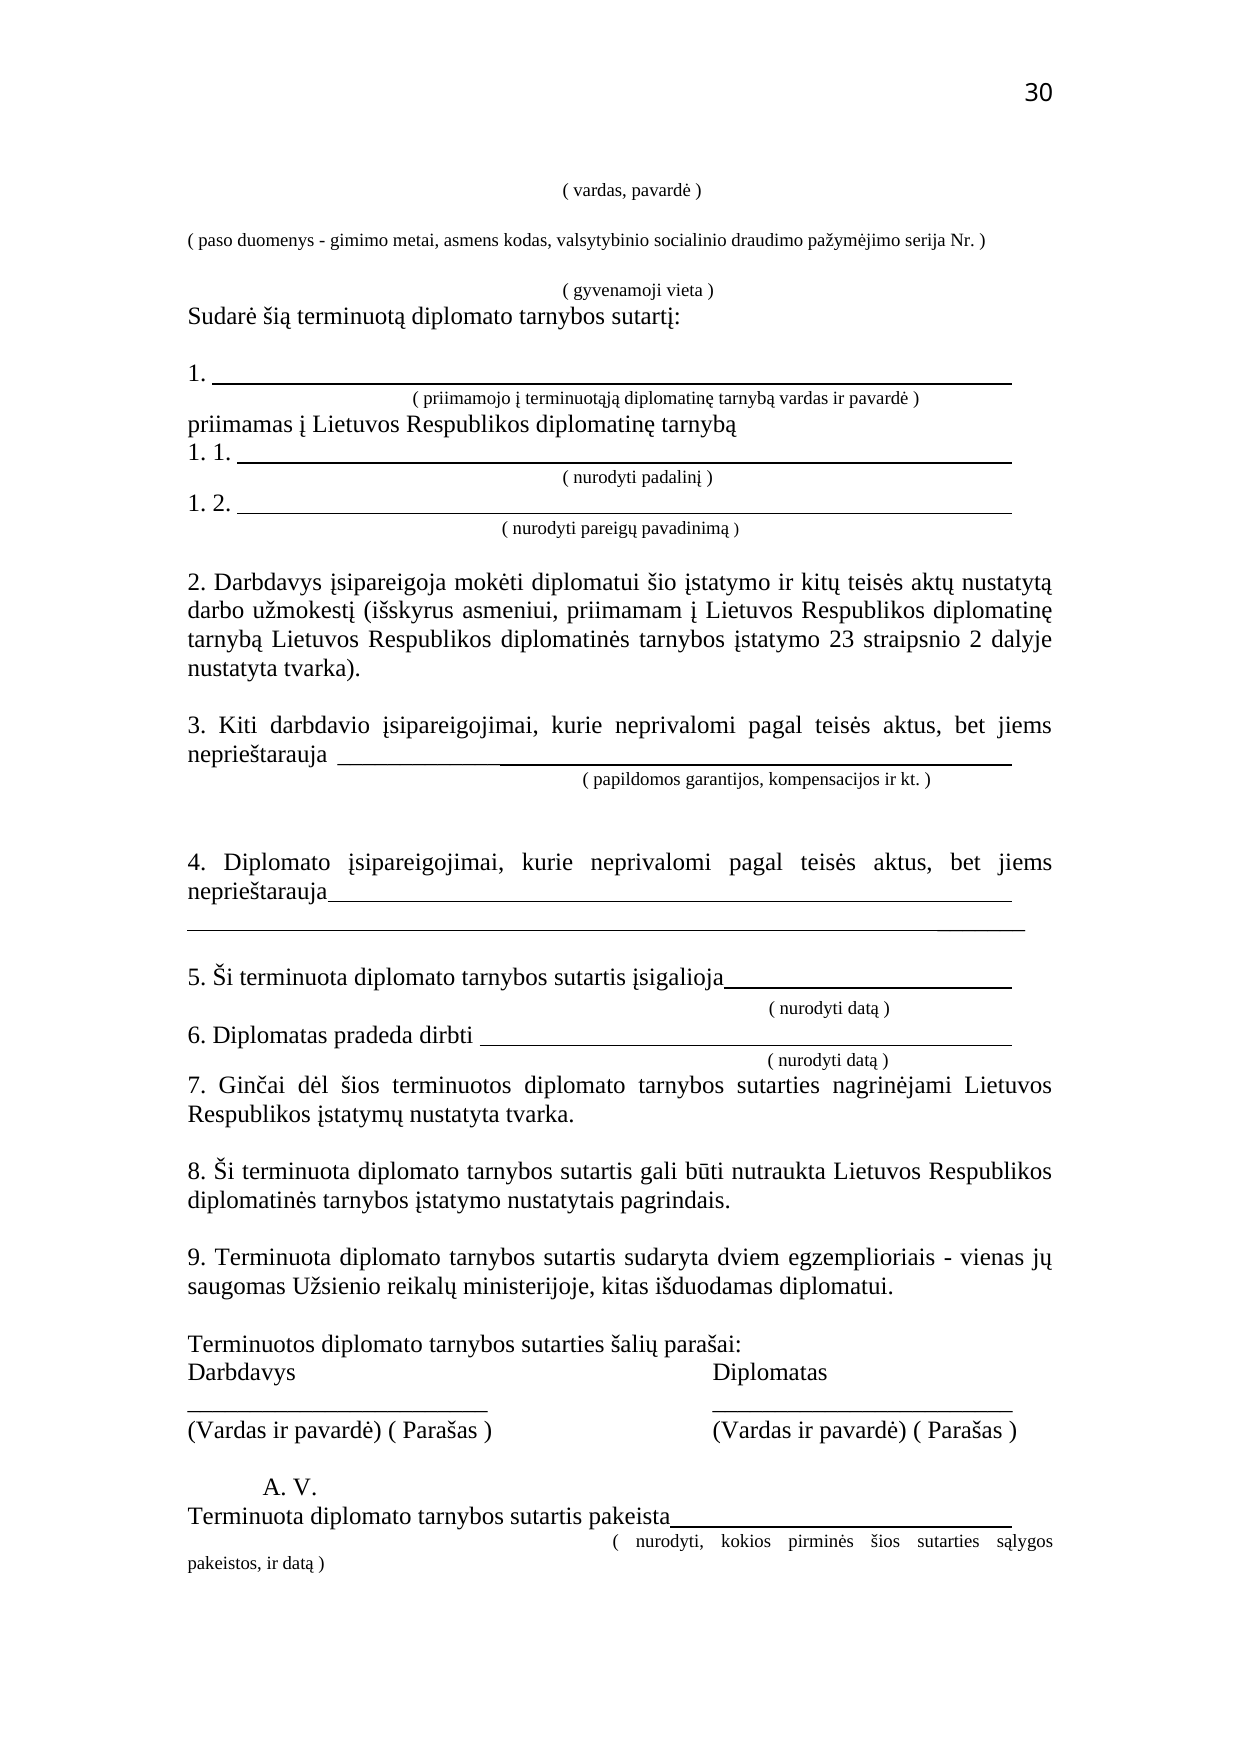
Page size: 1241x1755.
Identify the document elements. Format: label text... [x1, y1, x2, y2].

text 8. Ši terminuota diplomato tarnybos sutartis gali būti nutraukta Lietuvos Respublikos diplomatinės tarnybos įstatymo nustatytais pagrindais. [187, 1156, 1053, 1214]
text ( nurodyti padalinį ) [187, 466, 1053, 488]
text ( priimamojo į terminuotąją diplomatinę tarnybą vardas ir pavardė ) [187, 387, 1053, 409]
text Sudarė šią terminuotą diplomato tarnybos sutartį: [187, 301, 1053, 330]
text Terminuota diplomato tarnybos sutartis pakeista [187, 1501, 1053, 1530]
text ________________________ ________________________ [187, 1386, 1053, 1415]
text ( nurodyti datą ) [187, 1048, 1053, 1070]
text ( vardas, pavardė ) [187, 179, 1053, 200]
text ( nurodyti, kokios pirminės šios sutarties sąlygos pakeistos, ir datą ) [187, 1530, 1053, 1573]
text A. V. [187, 1472, 1053, 1501]
text 1. 1. [187, 437, 1053, 466]
text (Vardas ir pavardė) ( Parašas ) (Vardas ir pavardė) ( Parašas ) [187, 1415, 1053, 1444]
text 6. Diplomatas pradeda dirbti [187, 1020, 1053, 1048]
text Terminuotos diplomato tarnybos sutarties šalių parašai: [187, 1329, 1053, 1357]
text Darbdavys Diplomatas [187, 1357, 1053, 1386]
text 3. Kiti darbdavio įsipareigojimai, kurie neprivalomi pagal teisės aktus, bet jiems neprieštarauja _____________ [187, 711, 1053, 768]
text ( papildomos garantijos, kompensacijos ir kt. ) [187, 768, 1053, 790]
text 1. [187, 358, 1053, 387]
text 7. Ginčai dėl šios terminuotos diplomato tarnybos sutarties nagrinėjami Lietuvos Respublikos įstatymų nustatyta tvarka. [187, 1070, 1053, 1127]
text 4. Diplomato įsipareigojimai, kurie neprivalomi pagal teisės aktus, bet jiems neprieštarauja _______ [187, 847, 1053, 933]
text 9. Terminuota diplomato tarnybos sutartis sudaryta dviem egzemplioriais - vienas jų saugomas Užsienio reikalų ministerijoje, kitas išduodamas diplomatui. [187, 1242, 1053, 1300]
text ( gyvenamoji vieta ) [187, 279, 1053, 301]
text 5. Ši terminuota diplomato tarnybos sutartis įsigalioja ( nurodyti datą ) [187, 962, 1053, 1020]
text ( paso duomenys - gimimo metai, asmens kodas, valsytybinio socialinio draudimo pažymėjimo serija Nr. ) [187, 229, 1053, 251]
text ( nurodyti pareigų pavadinimą ) [187, 517, 1053, 538]
text 2. Darbdavys įsipareigoja mokėti diplomatui šio įstatymo ir kitų teisės aktų nustatytą darbo užmokestį (išskyrus asmeniui, priimamam į Lietuvos Respublikos diplomatinę tarnybą Lietuvos Respublikos diplomatinės tarnybos įstatymo 23 straipsnio 2 dalyje nustatyta tvarka). [187, 567, 1053, 682]
text 1. 2. [187, 488, 1053, 517]
text priimamas į Lietuvos Respublikos diplomatinę tarnybą [187, 409, 1053, 437]
